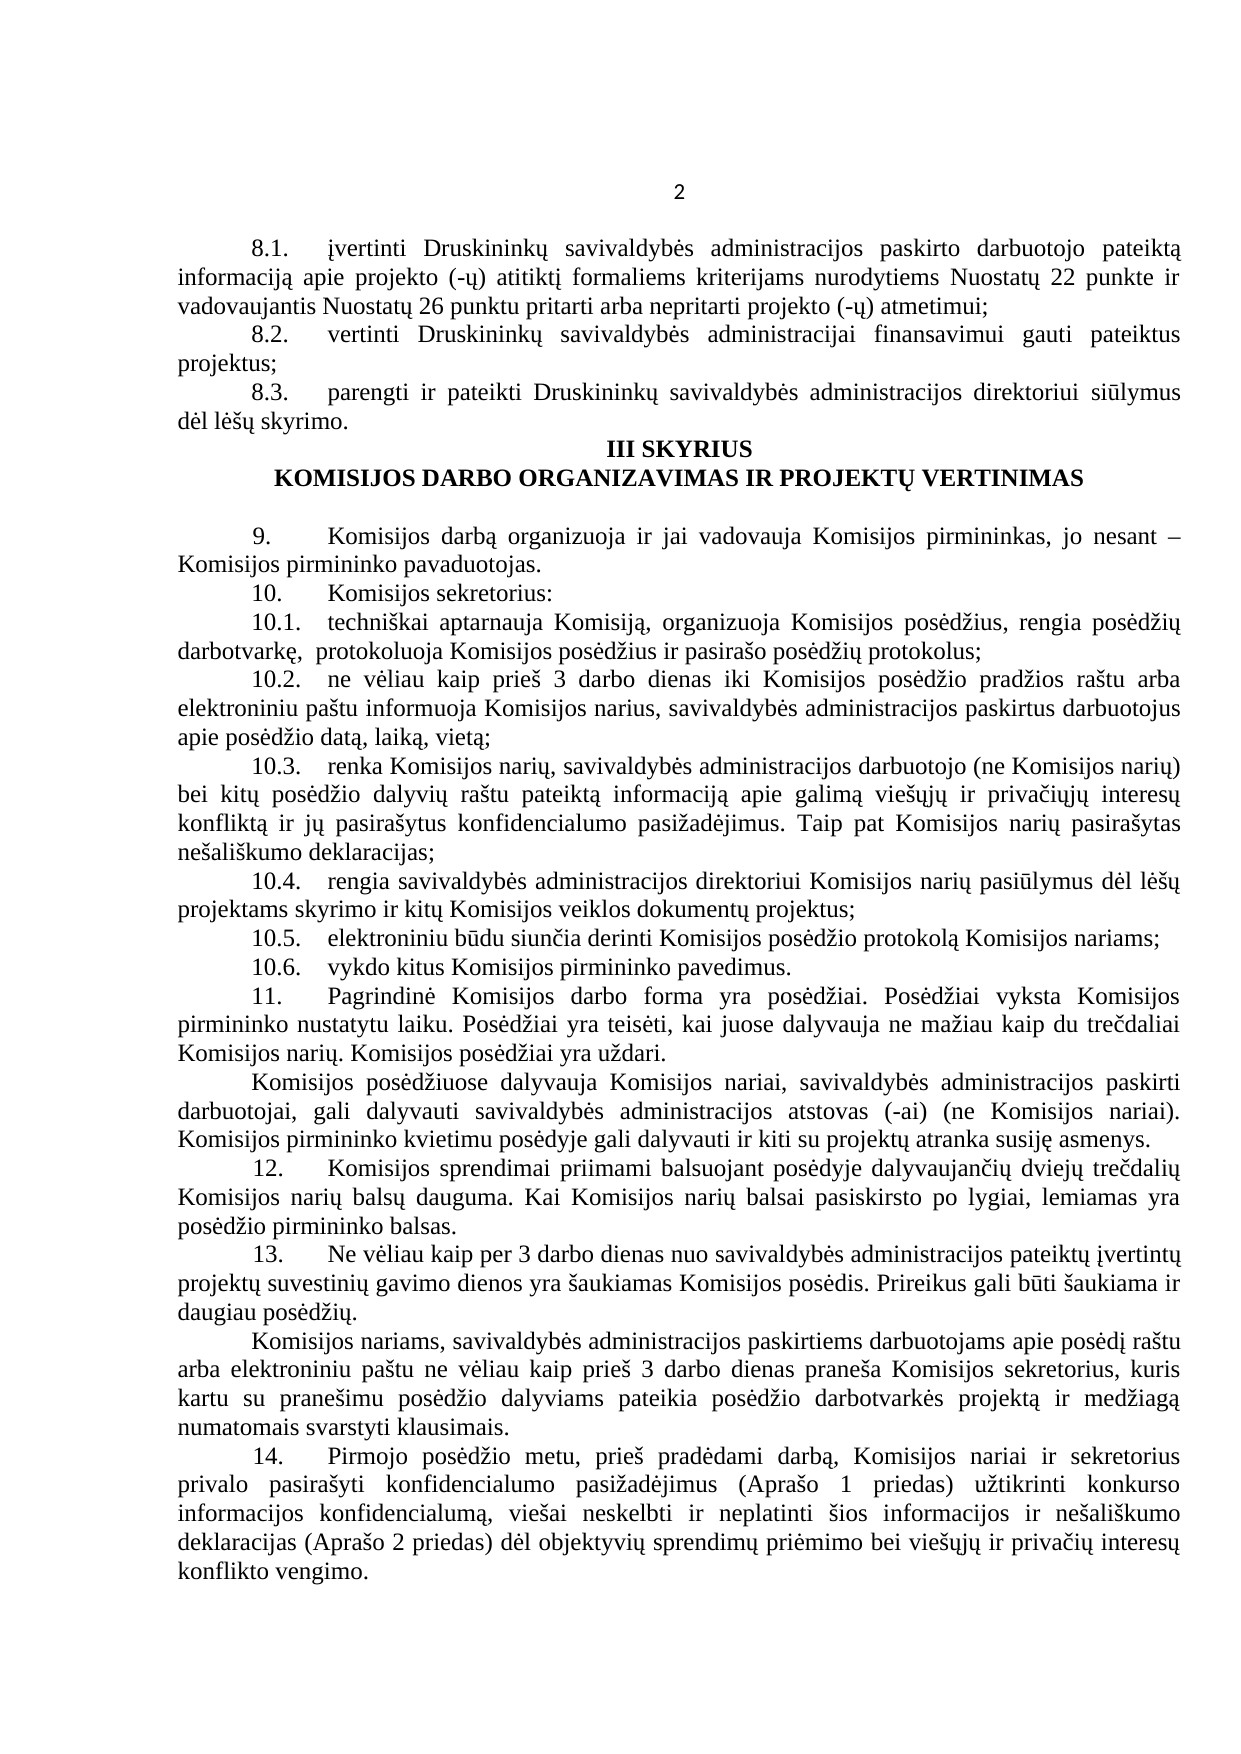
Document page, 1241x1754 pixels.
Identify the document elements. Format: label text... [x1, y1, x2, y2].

text 10.3. renka Komisijos narių, savivaldybės administracijos darbuotojo (ne Komisijos narių) bei kitų posėdžio dalyvių raštu pateiktą informaciją apie galimą viešųjų ir privačiųjų interesų konfliktą ir jų pasirašytus konfidencialumo pasižadėjimus. Taip pat Komisijos narių pasirašytas nešališkumo deklaracijas; [177, 751, 1181, 866]
text 8.1. įvertinti Druskininkų savivaldybės administracijos paskirto darbuotojo pateiktą informaciją apie projekto (-ų) atitiktį formaliems kriterijams nurodytiems Nuostatų 22 punkte ir vadovaujantis Nuostatų 26 punktu pritarti arba nepritarti projekto (-ų) atmetimui; [177, 233, 1181, 319]
text KOMISIJOS DARBO ORGANIZAVIMAS IR PROJEKTŲ VERTINIMAS [177, 463, 1181, 492]
text 10. Komisijos sekretorius: [177, 578, 1181, 607]
text 11. Pagrindinė Komisijos darbo forma yra posėdžiai. Posėdžiai vyksta Komisijos pirmininko nustatytu laiku. Posėdžiai yra teisėti, kai juose dalyvauja ne mažiau kaip du trečdaliai Komisijos narių. Komisijos posėdžiai yra uždari. [177, 981, 1181, 1067]
text 13. Ne vėliau kaip per 3 darbo dienas nuo savivaldybės administracijos pateiktų įvertintų projektų suvestinių gavimo dienos yra šaukiamas Komisijos posėdis. Prireikus gali būti šaukiama ir daugiau posėdžių. [177, 1239, 1181, 1326]
text Komisijos posėdžiuose dalyvauja Komisijos nariai, savivaldybės administracijos paskirti darbuotojai, gali dalyvauti savivaldybės administracijos atstovas (-ai) (ne Komisijos nariai). Komisijos pirmininko kvietimu posėdyje gali dalyvauti ir kiti su projektų atranka susiję asmenys. [177, 1067, 1181, 1153]
text 10.2. ne vėliau kaip prieš 3 darbo dienas iki Komisijos posėdžio pradžios raštu arba elektroniniu paštu informuoja Komisijos narius, savivaldybės administracijos paskirtus darbuotojus apie posėdžio datą, laiką, vietą; [177, 664, 1181, 751]
text 10.4. rengia savivaldybės administracijos direktoriui Komisijos narių pasiūlymus dėl lėšų projektams skyrimo ir kitų Komisijos veiklos dokumentų projektus; [177, 866, 1181, 923]
text 8.2. vertinti Druskininkų savivaldybės administracijai finansavimui gauti pateiktus projektus; [177, 319, 1181, 377]
text 12. Komisijos sprendimai priimami balsuojant posėdyje dalyvaujančių dviejų trečdalių Komisijos narių balsų dauguma. Kai Komisijos narių balsai pasiskirsto po lygiai, lemiamas yra posėdžio pirmininko balsas. [177, 1153, 1181, 1239]
text 9. Komisijos darbą organizuoja ir jai vadovauja Komisijos pirmininkas, jo nesant – Komisijos pirmininko pavaduotojas. [177, 521, 1181, 578]
text III SKYRIUS [177, 434, 1181, 463]
text 10.5. elektroniniu būdu siunčia derinti Komisijos posėdžio protokolą Komisijos nariams; [177, 923, 1181, 952]
text 10.1. techniškai aptarnauja Komisiją, organizuoja Komisijos posėdžius, rengia posėdžių darbotvarkę, protokoluoja Komisijos posėdžius ir pasirašo posėdžių protokolus; [177, 607, 1181, 664]
text Komisijos nariams, savivaldybės administracijos paskirtiems darbuotojams apie posėdį raštu arba elektroniniu paštu ne vėliau kaip prieš 3 darbo dienas praneša Komisijos sekretorius, kuris kartu su pranešimu posėdžio dalyviams pateikia posėdžio darbotvarkės projektą ir medžiagą numatomais svarstyti klausimais. [177, 1326, 1181, 1441]
text 10.6. vykdo kitus Komisijos pirmininko pavedimus. [177, 952, 1181, 981]
text 14. Pirmojo posėdžio metu, prieš pradėdami darbą, Komisijos nariai ir sekretorius privalo pasirašyti konfidencialumo pasižadėjimus (Aprašo 1 priedas) užtikrinti konkurso informacijos konfidencialumą, viešai neskelbti ir neplatinti šios informacijos ir nešališkumo deklaracijas (Aprašo 2 priedas) dėl objektyvių sprendimų priėmimo bei viešųjų ir privačių interesų konflikto vengimo. [177, 1441, 1181, 1584]
text 8.3. parengti ir pateikti Druskininkų savivaldybės administracijos direktoriui siūlymus dėl lėšų skyrimo. [177, 377, 1181, 434]
